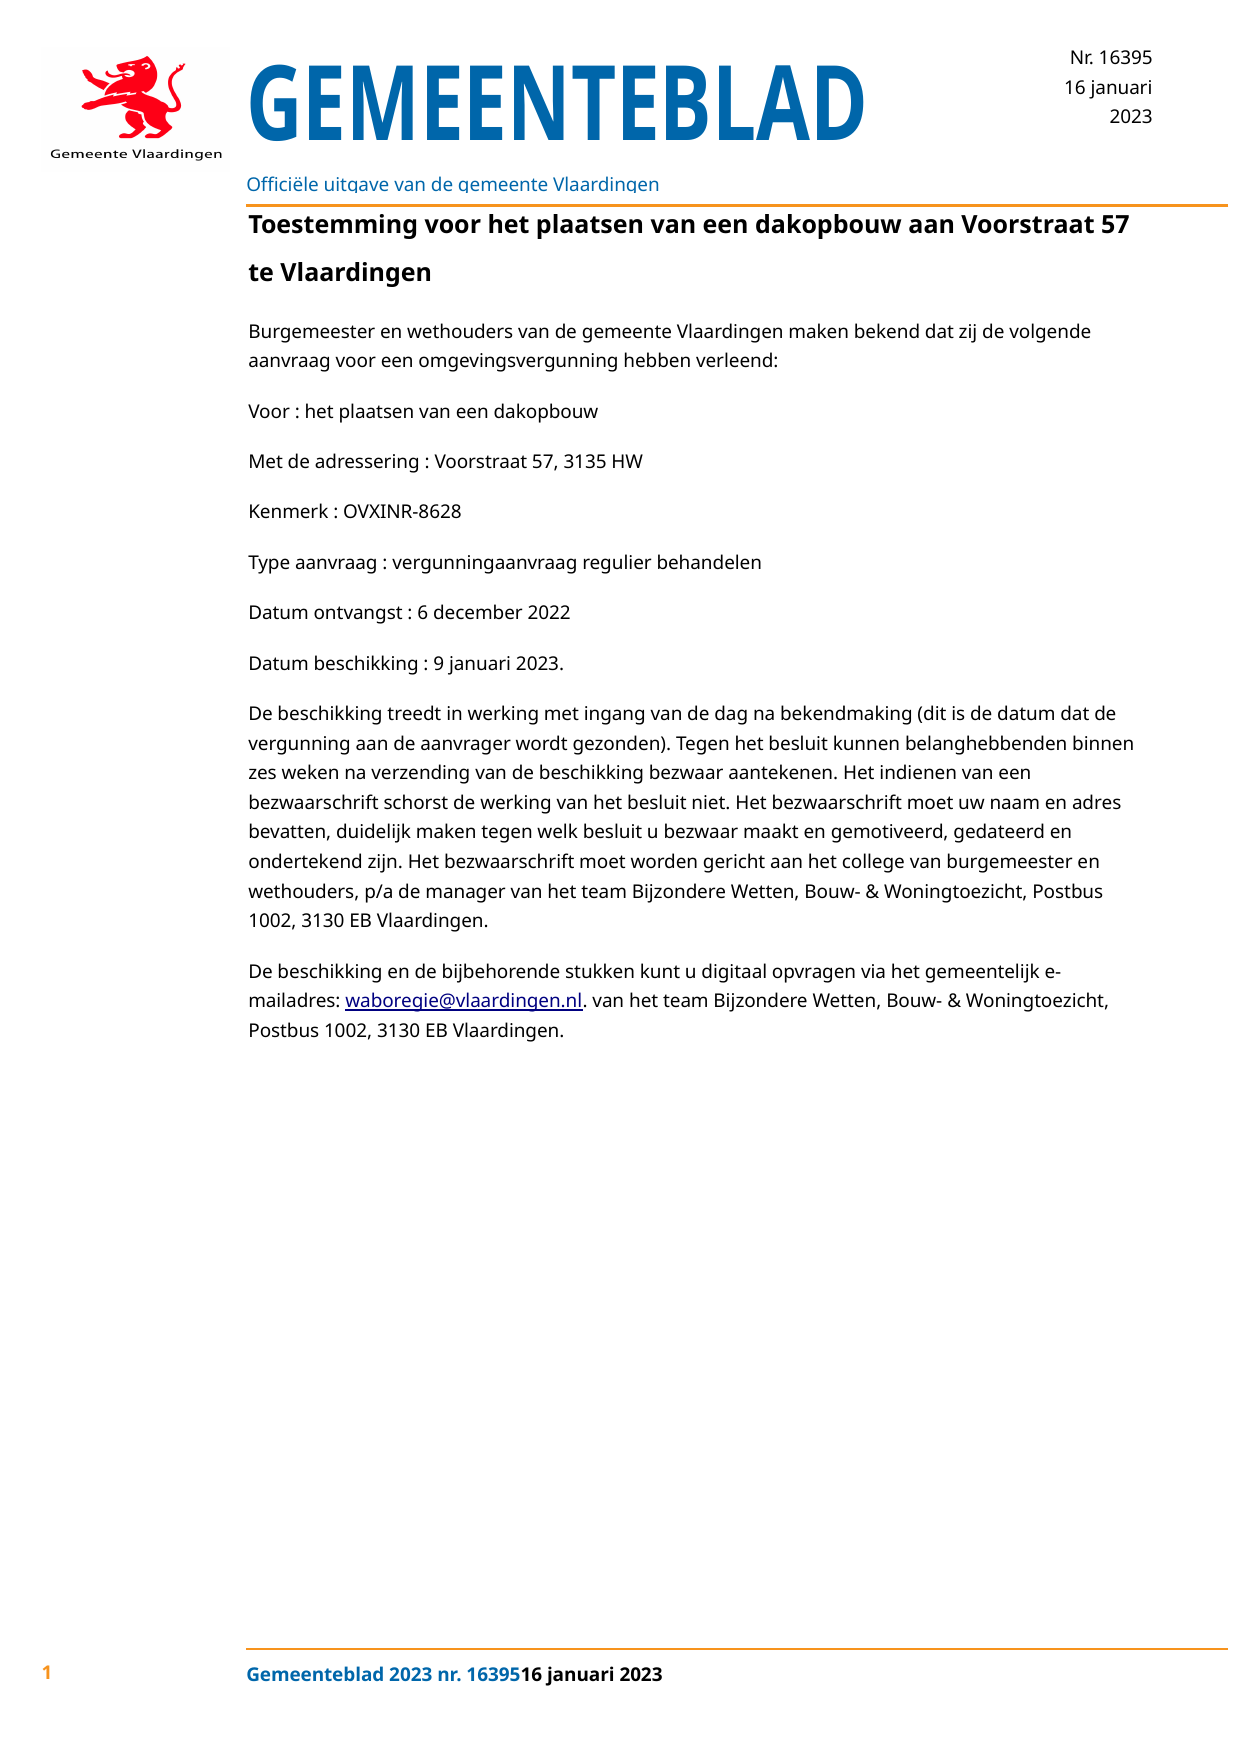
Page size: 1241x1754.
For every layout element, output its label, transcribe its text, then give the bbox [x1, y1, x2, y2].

text Met de adressering : Voorstraat 57, 3135 HW [248, 448, 1152, 474]
text Voor : het plaatsen van een dakopbouw [248, 398, 1152, 424]
text Type aanvraag : vergunningaanvraag regulier behandelen [248, 549, 1152, 575]
text Datum beschikking : 9 januari 2023. [248, 650, 1152, 676]
text Burgemeester en wethouders van de gemeente Vlaardingen maken bekend dat zij de volgende aanvraag voor een omgevingsvergunning hebben verleend: [248, 318, 1152, 373]
text Toestemming voor het plaatsen van een dakopbouw aan Voorstraat 57 te Vlaardingen [248, 207, 1152, 288]
text Kenmerk : OVXINR-8628 [248, 499, 1152, 524]
text De beschikking treedt in werking met ingang van de dag na bekendmaking (dit is de datum dat de vergunning aan de aanvrager wordt gezonden). Tegen het besluit kunnen belanghebbenden binnen zes weken na verzending van de beschikking bezwaar aantekenen. Het indienen van een bezwaarschrift schorst de werking van het besluit niet. Het bezwaarschrift moet uw naam en adres bevatten, duidelijk maken tegen welk besluit u bezwaar maakt en gemotiveerd, gedateerd en ondertekend zijn. Het bezwaarschrift moet worden gericht aan het college van burgemeester en wethouders, p/a de manager van het team Bijzondere Wetten, Bouw- & Woningtoezicht, Postbus 1002, 3130 EB Vlaardingen. [248, 700, 1152, 933]
text Datum ontvangst : 6 december 2022 [248, 599, 1152, 625]
picture [41, 47, 231, 172]
text De beschikking en de bijbehorende stukken kunt u digitaal opvragen via het gemeentelijk e-mailadres: waboregie@vlaardingen.nl. van het team Bijzondere Wetten, Bouw- & Woningtoezicht, Postbus 1002, 3130 EB Vlaardingen. [248, 958, 1152, 1043]
